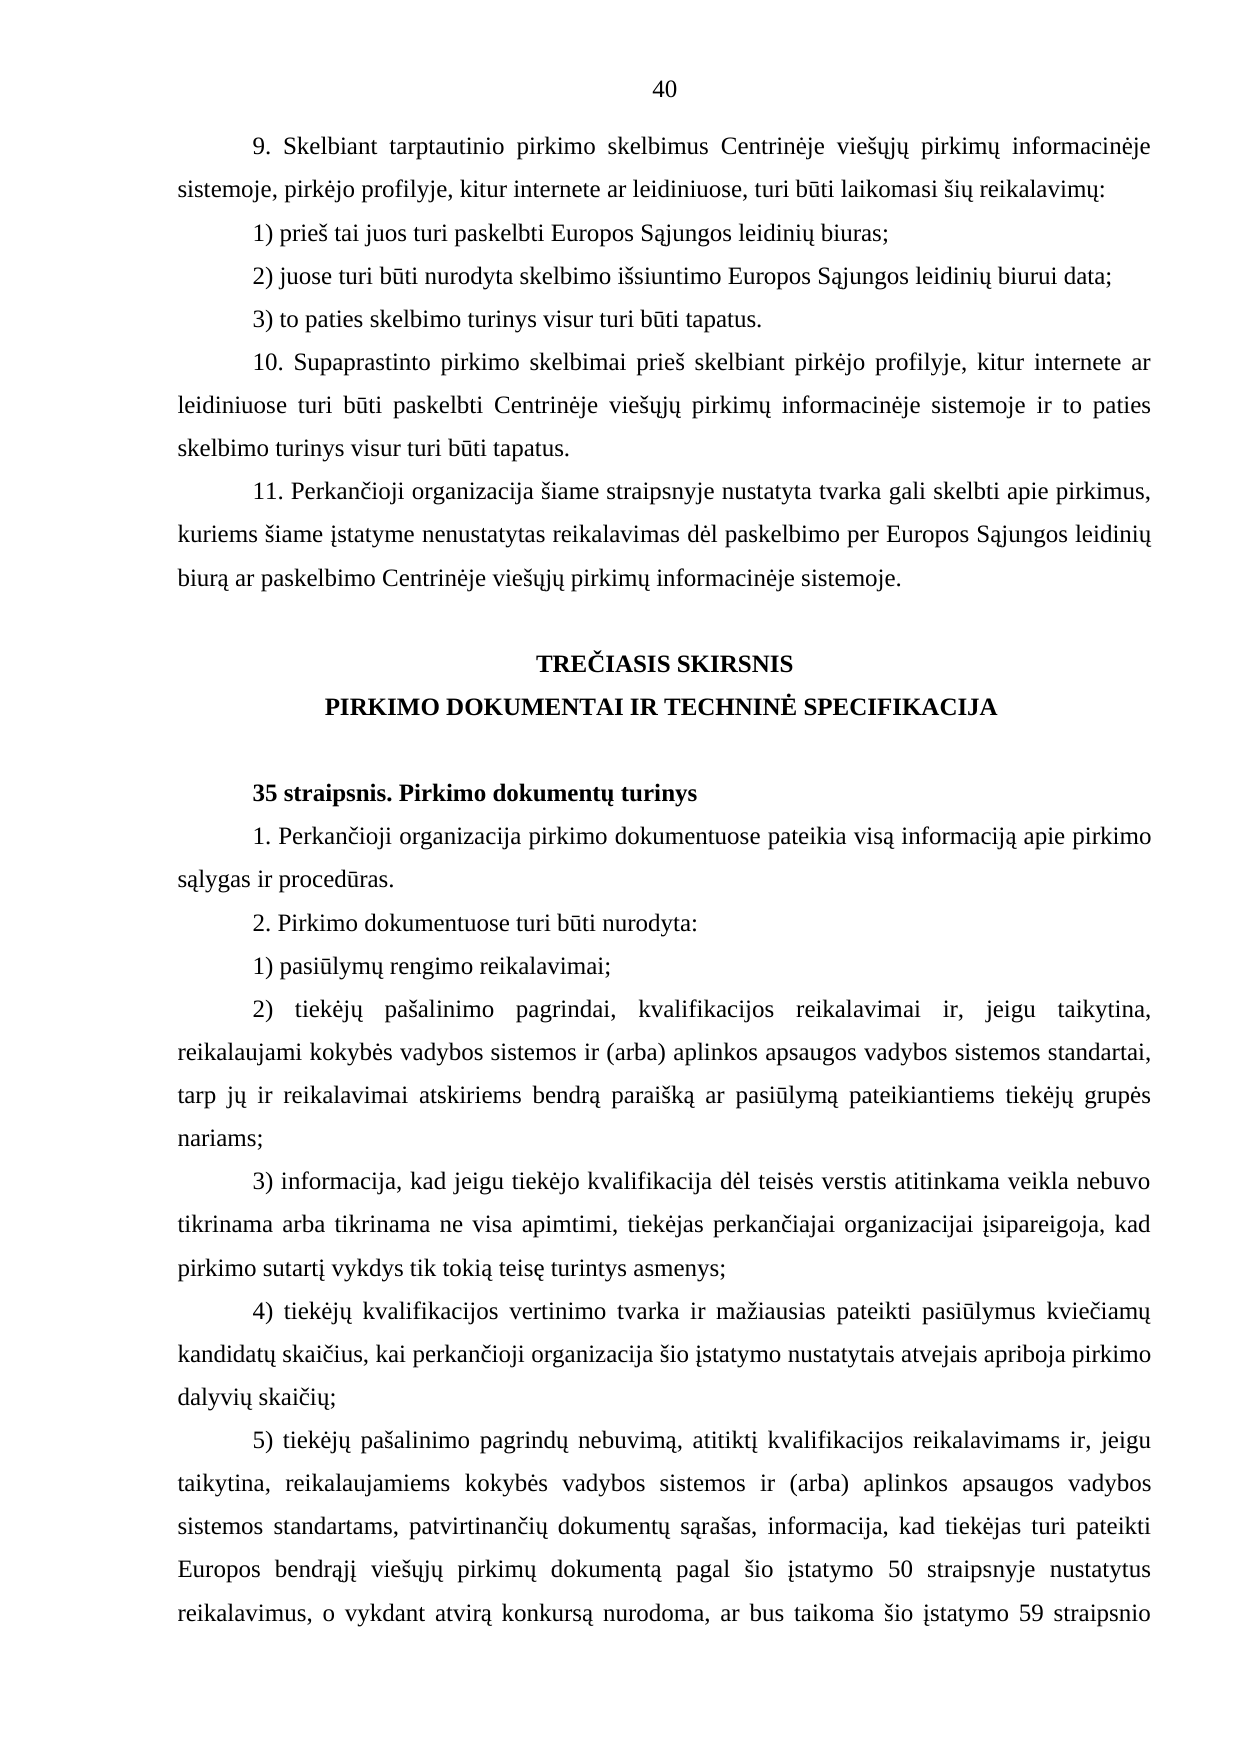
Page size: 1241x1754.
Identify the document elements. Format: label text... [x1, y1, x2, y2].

text 2) juose turi būti nurodyta skelbimo išsiuntimo Europos Sąjungos leidinių biurui data; [177, 261, 1152, 289]
text 9. Skelbiant tarptautinio pirkimo skelbimus Centrinėje viešųjų pirkimų informacinėje sistemoje, pirkėjo profilyje, kitur internete ar leidiniuose, turi būti laikomasi šių reikalavimų: [177, 131, 1152, 203]
text 3) informacija, kad jeigu tiekėjo kvalifikacija dėl teisės verstis atitinkama veikla nebuvo tikrinama arba tikrinama ne visa apimtimi, tiekėjas perkančiajai organizacijai įsipareigoja, kad pirkimo sutartį vykdys tik tokią teisę turintys asmenys; [177, 1166, 1152, 1281]
text 10. Supaprastinto pirkimo skelbimai prieš skelbiant pirkėjo profilyje, kitur internete ar leidiniuose turi būti paskelbti Centrinėje viešųjų pirkimų informacinėje sistemoje ir to paties skelbimo turinys visur turi būti tapatus. [177, 347, 1152, 462]
text 5) tiekėjų pašalinimo pagrindų nebuvimą, atitiktį kvalifikacijos reikalavimams ir, jeigu taikytina, reikalaujamiems kokybės vadybos sistemos ir (arba) aplinkos apsaugos vadybos sistemos standartams, patvirtinančių dokumentų sąrašas, informacija, kad tiekėjas turi pateikti Europos bendrąjį viešųjų pirkimų dokumentą pagal šio įstatymo 50 straipsnyje nustatytus reikalavimus, o vykdant atvirą konkursą nurodoma, ar bus taikoma šio įstatymo 59 straipsnio [177, 1425, 1152, 1626]
text 3) to paties skelbimo turinys visur turi būti tapatus. [177, 304, 1152, 333]
text TREČIASIS SKIRSNIS [177, 649, 1152, 678]
text 1. Perkančioji organizacija pirkimo dokumentuose pateikia visą informaciją apie pirkimo sąlygas ir procedūras. [177, 821, 1152, 893]
text 2) tiekėjų pašalinimo pagrindai, kvalifikacijos reikalavimai ir, jeigu taikytina, reikalaujami kokybės vadybos sistemos ir (arba) aplinkos apsaugos vadybos sistemos standartai, tarp jų ir reikalavimai atskiriems bendrą paraišką ar pasiūlymą pateikiantiems tiekėjų grupės nariams; [177, 994, 1152, 1152]
text PIRKIMO DOKUMENTAI IR TECHNINĖ SPECIFIKACIJA [177, 692, 1152, 721]
text 2. Pirkimo dokumentuose turi būti nurodyta: [177, 908, 1152, 936]
text 4) tiekėjų kvalifikacijos vertinimo tvarka ir mažiausias pateikti pasiūlymus kviečiamų kandidatų skaičius, kai perkančioji organizacija šio įstatymo nustatytais atvejais apriboja pirkimo dalyvių skaičių; [177, 1296, 1152, 1411]
text 11. Perkančioji organizacija šiame straipsnyje nustatyta tvarka gali skelbti apie pirkimus, kuriems šiame įstatyme nenustatytas reikalavimas dėl paskelbimo per Europos Sąjungos leidinių biurą ar paskelbimo Centrinėje viešųjų pirkimų informacinėje sistemoje. [177, 476, 1152, 591]
text 1) prieš tai juos turi paskelbti Europos Sąjungos leidinių biuras; [177, 218, 1152, 246]
text 1) pasiūlymų rengimo reikalavimai; [177, 951, 1152, 979]
text 35 straipsnis. Pirkimo dokumentų turinys [177, 778, 1152, 807]
